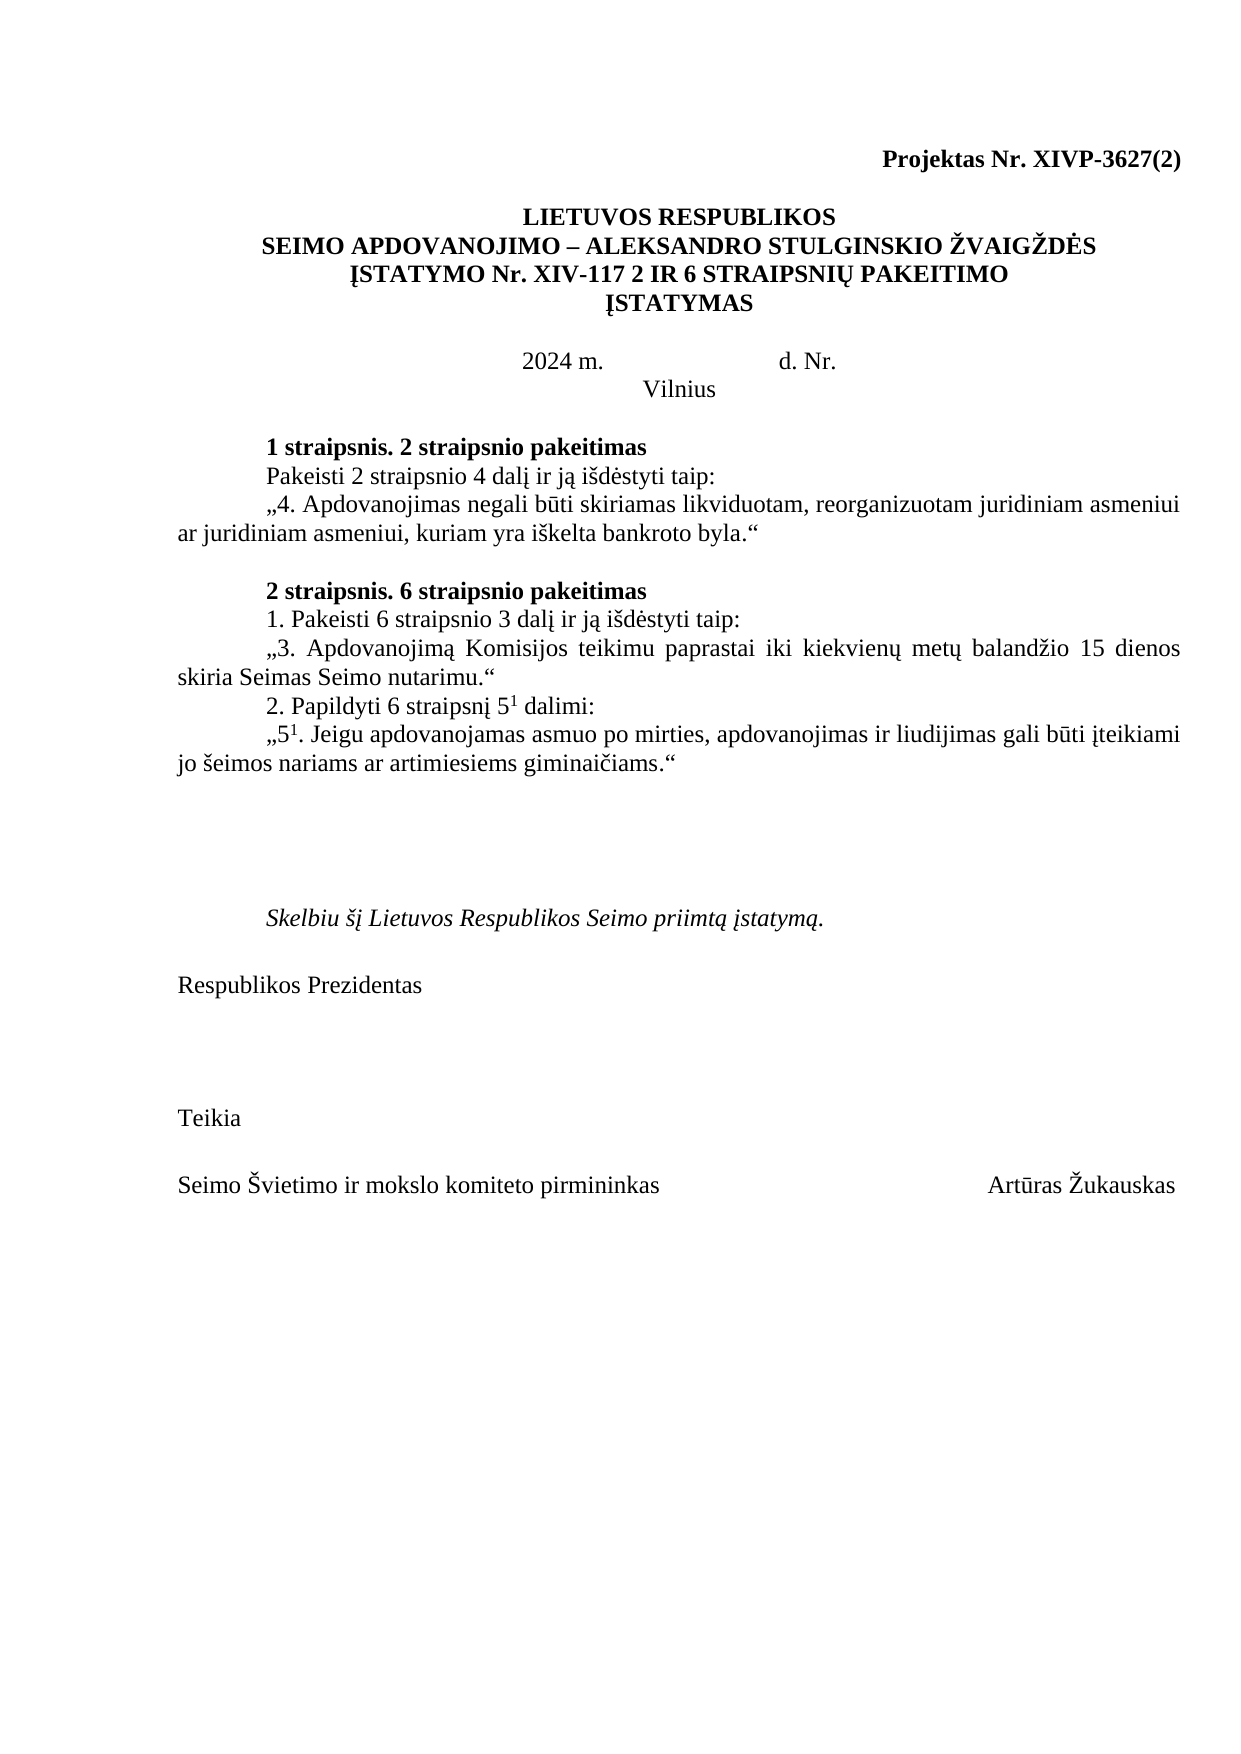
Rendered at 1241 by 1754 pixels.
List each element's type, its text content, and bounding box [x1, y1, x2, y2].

text ĮSTATYMAS [177, 288, 1181, 317]
text Vilnius [177, 374, 1181, 403]
text Respublikos Prezidentas [177, 965, 1181, 998]
text LIETUVOS RESPUBLIKOS [177, 202, 1181, 231]
text Seimo Švietimo ir mokslo komiteto pirmininkas Artūras Žukauskas [177, 1165, 1181, 1198]
text 1 straipsnis. 2 straipsnio pakeitimas [177, 432, 1181, 461]
text Pakeisti 2 straipsnio 4 dalį ir ją išdėstyti taip: [177, 461, 1181, 489]
text SEIMO APDOVANOJIMO – ALEKSANDRO STULGINSKIO ŽVAIGŽDĖS [177, 231, 1181, 259]
text 2. Papildyti 6 straipsnį 51 dalimi: [177, 691, 1181, 719]
text ĮSTATYMO Nr. XIV-117 2 IR 6 STRAIPSNIŲ PAKEITIMO [177, 259, 1181, 288]
text Teikia [177, 1098, 1181, 1132]
text Skelbiu šį Lietuvos Respublikos Seimo priimtą įstatymą. [177, 898, 1181, 932]
text 1. Pakeisti 6 straipsnio 3 dalį ir ją išdėstyti taip: [177, 604, 1181, 633]
text Projektas Nr. XIVP-3627(2) [177, 144, 1181, 173]
text „4. Apdovanojimas negali būti skiriamas likviduotam, reorganizuotam juridiniam asmeniui ar juridiniam asmeniui, kuriam yra iškelta bankroto byla.“ [177, 489, 1181, 547]
text 2 straipsnis. 6 straipsnio pakeitimas [177, 576, 1181, 604]
text 2024 m. d. Nr. [177, 346, 1181, 374]
text „3. Apdovanojimą Komisijos teikimu paprastai iki kiekvienų metų balandžio 15 dienos skiria Seimas Seimo nutarimu.“ [177, 633, 1181, 691]
text „51. Jeigu apdovanojamas asmuo po mirties, apdovanojimas ir liudijimas gali būti įteikiami jo šeimos nariams ar artimiesiems giminaičiams.“ [177, 719, 1181, 777]
